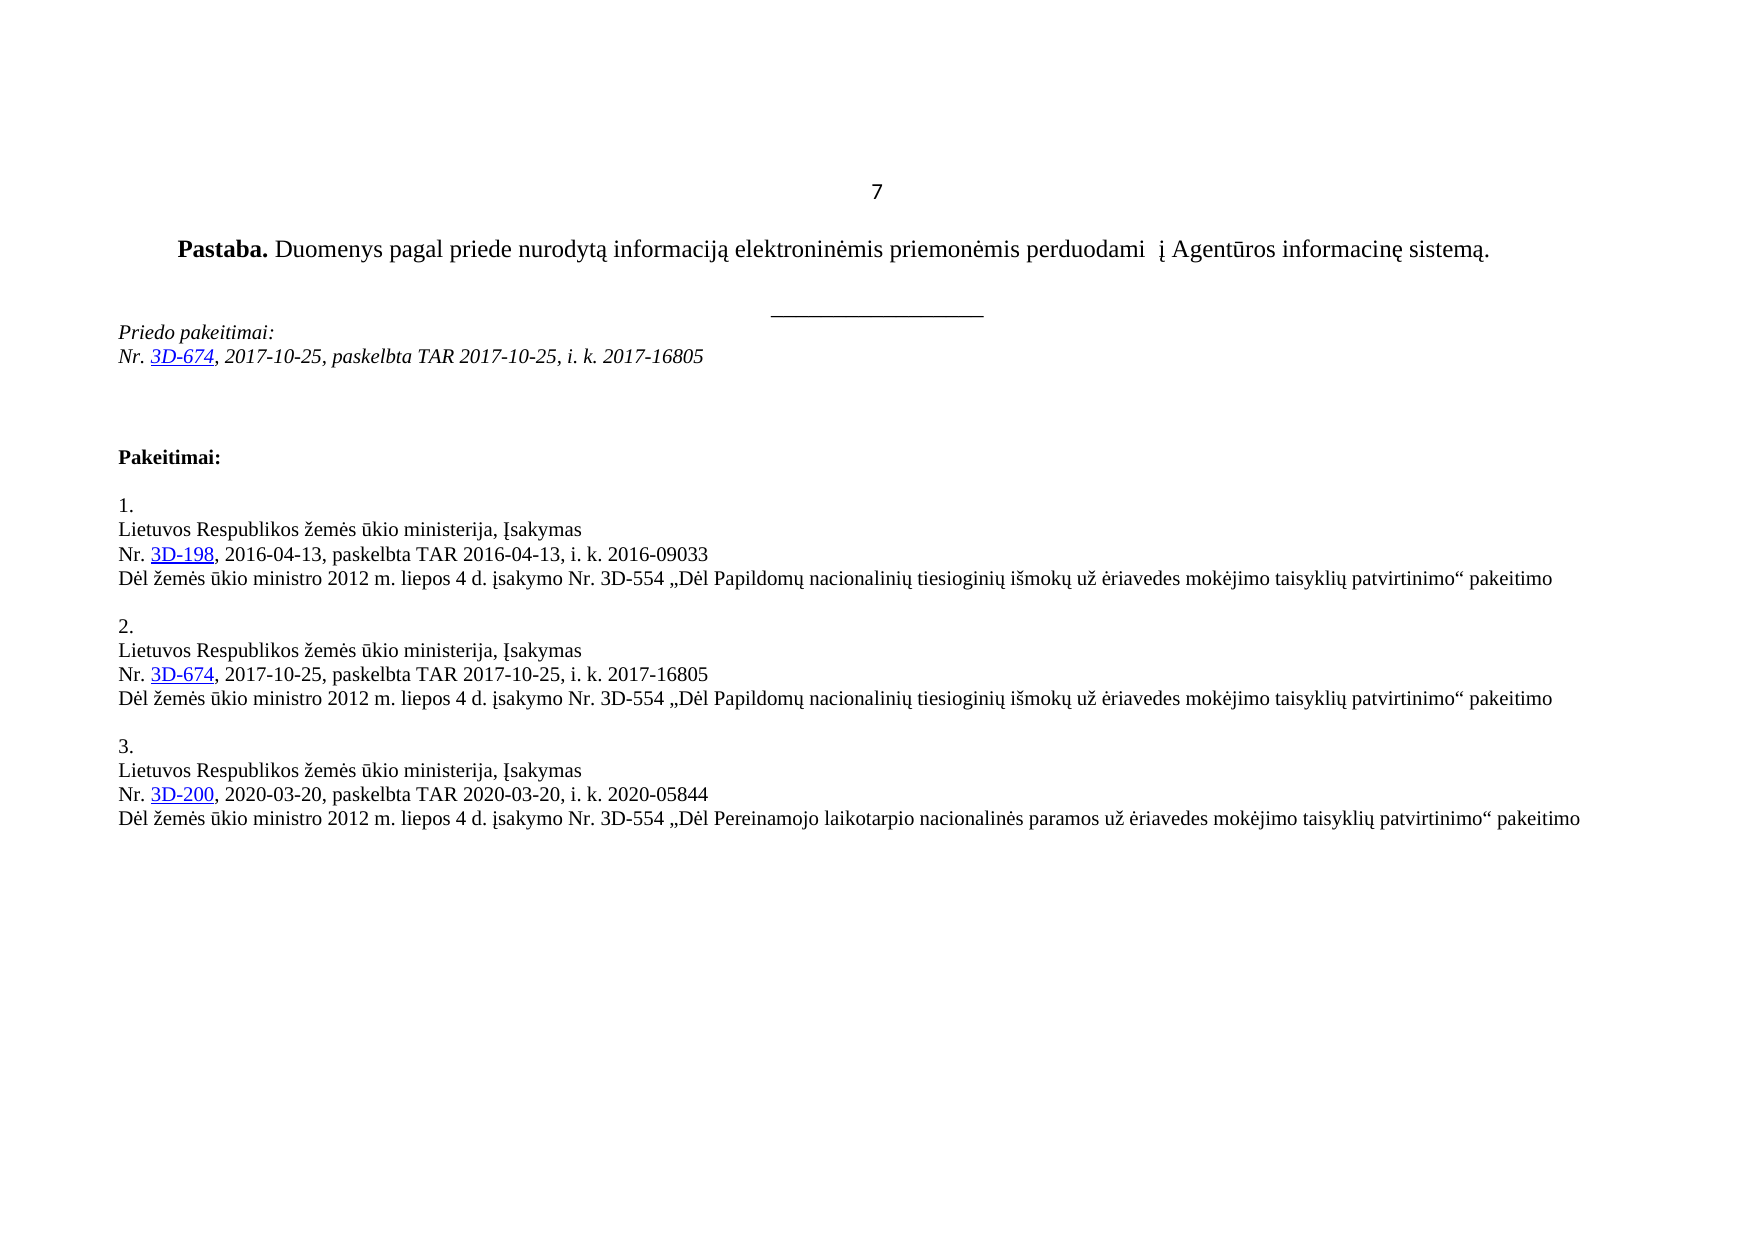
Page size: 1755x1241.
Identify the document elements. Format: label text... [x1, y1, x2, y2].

text Lietuvos Respublikos žemės ūkio ministerija, Įsakymas [118, 517, 1636, 541]
text Nr. 3D-674, 2017-10-25, paskelbta TAR 2017-10-25, i. k. 2017-16805 [118, 662, 1636, 686]
text _________________ [118, 291, 1636, 320]
text 3. [118, 734, 1636, 758]
text Nr. 3D-200, 2020-03-20, paskelbta TAR 2020-03-20, i. k. 2020-05844 [118, 782, 1636, 806]
text Lietuvos Respublikos žemės ūkio ministerija, Įsakymas [118, 758, 1636, 782]
text Lietuvos Respublikos žemės ūkio ministerija, Įsakymas [118, 638, 1636, 662]
text Pastaba. Duomenys pagal priede nurodytą informaciją elektroninėmis priemonėmis perduodami į Agentūros informacinę sistemą. [118, 234, 1636, 263]
text 2. [118, 614, 1636, 638]
text Pakeitimai: [118, 445, 1636, 469]
text Dėl žemės ūkio ministro 2012 m. liepos 4 d. įsakymo Nr. 3D-554 „Dėl Papildomų nacionalinių tiesioginių išmokų už ėriavedes mokėjimo taisyklių patvirtinimo“ pakeitimo [118, 566, 1636, 589]
text Nr. 3D-198, 2016-04-13, paskelbta TAR 2016-04-13, i. k. 2016-09033 [118, 541, 1636, 566]
text Dėl žemės ūkio ministro 2012 m. liepos 4 d. įsakymo Nr. 3D-554 „Dėl Pereinamojo laikotarpio nacionalinės paramos už ėriavedes mokėjimo taisyklių patvirtinimo“ pakeitimo [118, 806, 1636, 830]
text 1. [118, 493, 1636, 517]
text Nr. 3D-674, 2017-10-25, paskelbta TAR 2017-10-25, i. k. 2017-16805 [118, 344, 1636, 368]
text Priedo pakeitimai: [118, 320, 1636, 344]
text Dėl žemės ūkio ministro 2012 m. liepos 4 d. įsakymo Nr. 3D-554 „Dėl Papildomų nacionalinių tiesioginių išmokų už ėriavedes mokėjimo taisyklių patvirtinimo“ pakeitimo [118, 686, 1636, 710]
